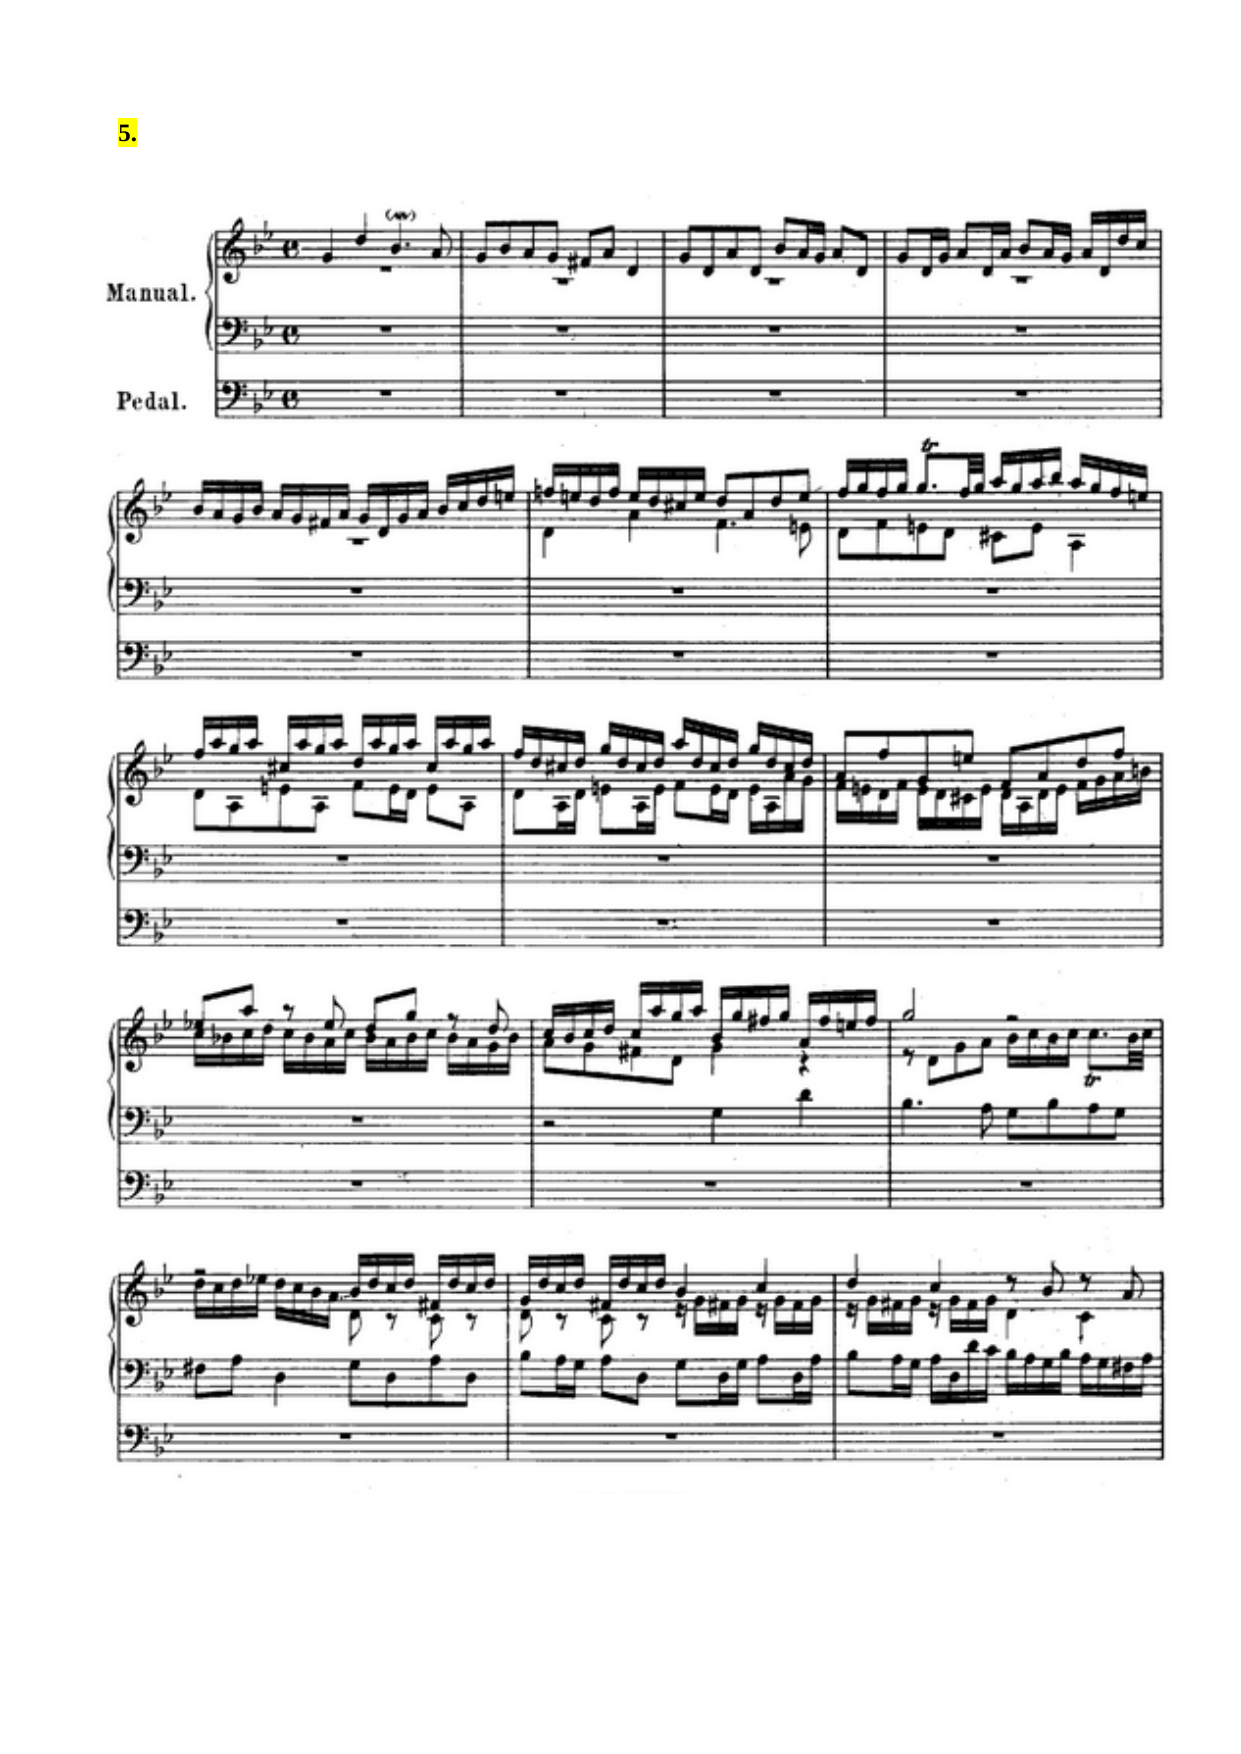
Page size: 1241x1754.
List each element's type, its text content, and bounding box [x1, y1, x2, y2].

picture [84, 192, 1174, 1494]
text 5. [118, 118, 1122, 147]
